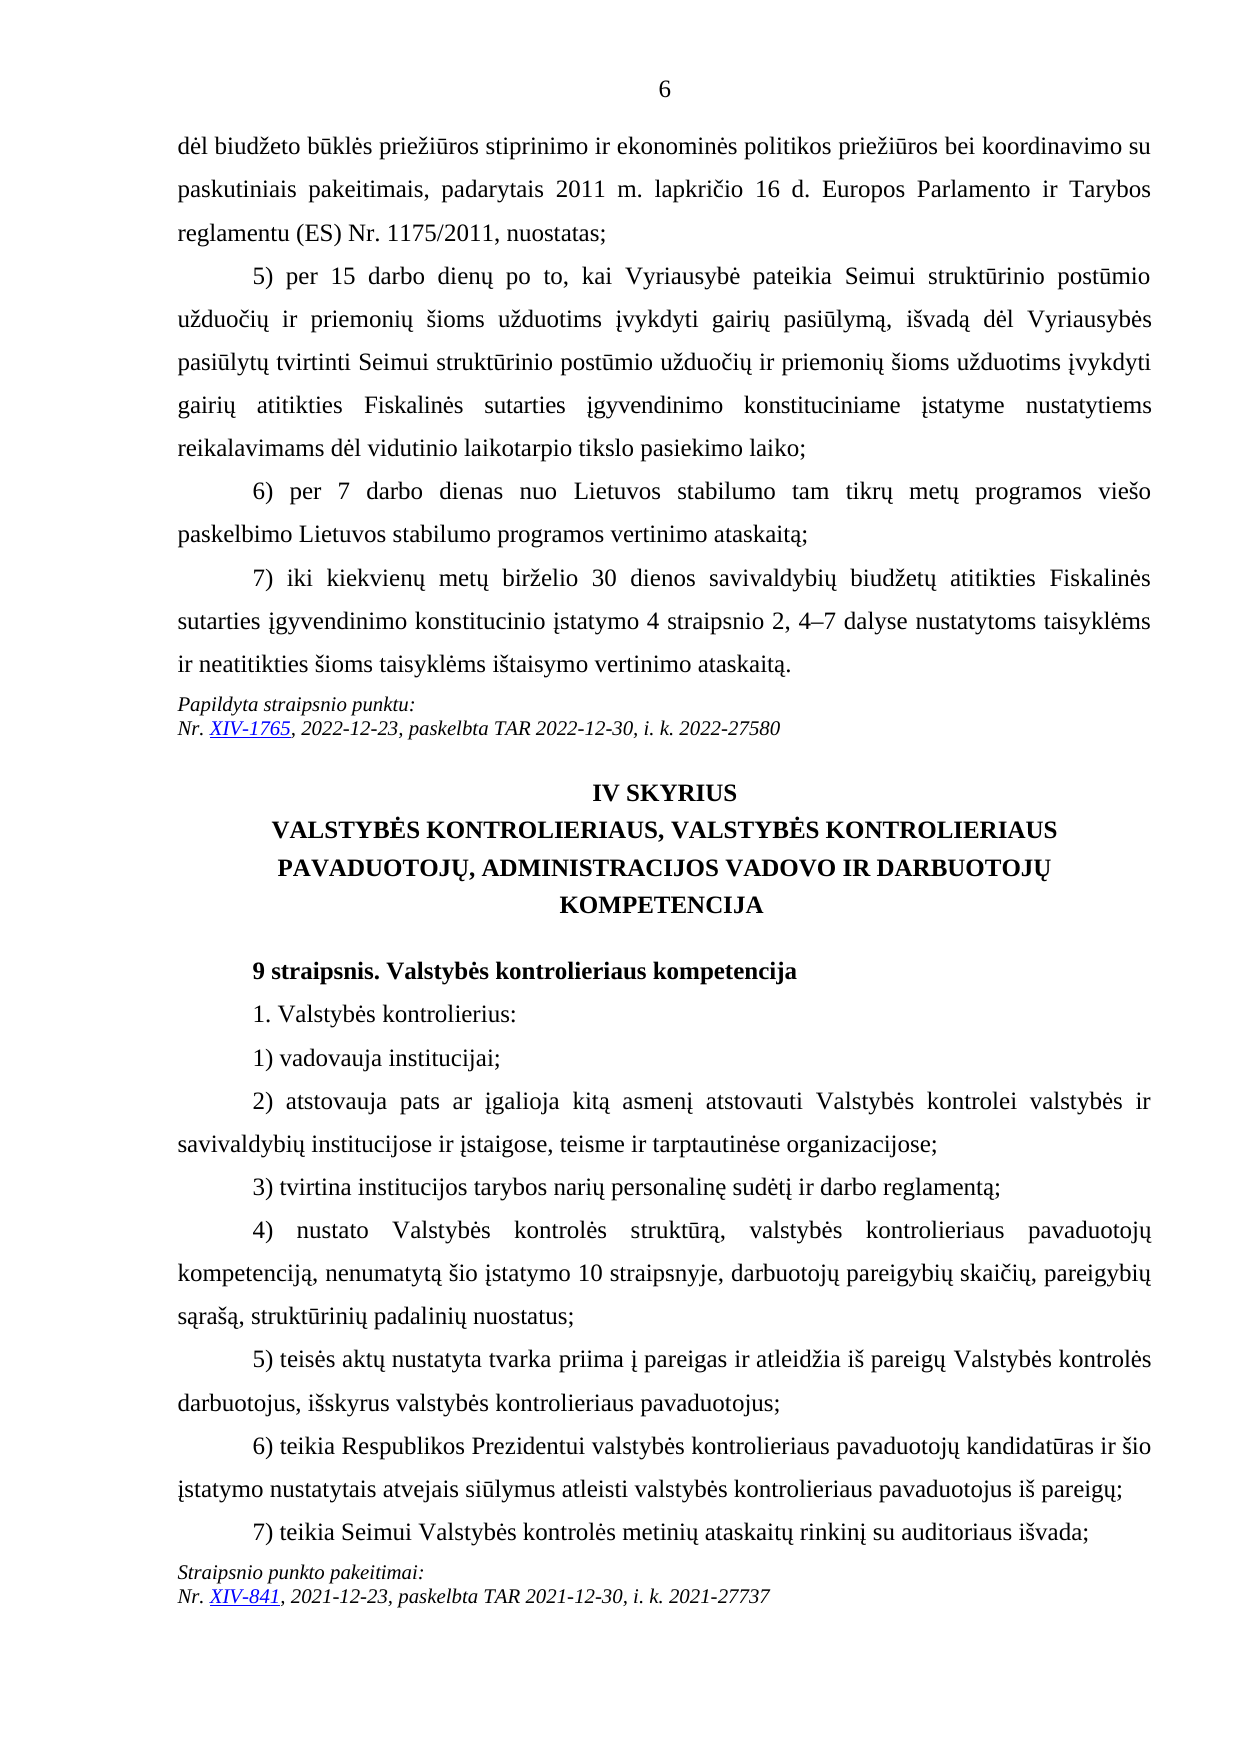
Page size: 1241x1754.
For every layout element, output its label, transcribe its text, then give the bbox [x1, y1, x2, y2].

text IV SKYRIUS [177, 769, 1152, 806]
text 5) teisės aktų nustatyta tvarka priima į pareigas ir atleidžia iš pareigų Valstybės kontrolės darbuotojus, išskyrus valstybės kontrolieriaus pavaduotojus; [177, 1344, 1152, 1416]
text 9 straipsnis. Valstybės kontrolieriaus kompetencija [177, 956, 1152, 985]
text 1. Valstybės kontrolierius: [177, 999, 1152, 1028]
text 7) teikia Seimui Valstybės kontrolės metinių ataskaitų rinkinį su auditoriaus išvada; [177, 1517, 1152, 1546]
text 1) vadovauja institucijai; [177, 1043, 1152, 1071]
text 2) atstovauja pats ar įgalioja kitą asmenį atstovauti Valstybės kontrolei valstybės ir savivaldybių institucijose ir įstaigose, teisme ir tarptautinėse organizacijose; [177, 1086, 1152, 1158]
text 6) teikia Respublikos Prezidentui valstybės kontrolieriaus pavaduotojų kandidatūras ir šio įstatymo nustatytais atvejais siūlymus atleisti valstybės kontrolieriaus pavaduotojus iš pareigų; [177, 1431, 1152, 1503]
text dėl biudžeto būklės priežiūros stiprinimo ir ekonominės politikos priežiūros bei koordinavimo su paskutiniais pakeitimais, padarytais 2011 m. lapkričio 16 d. Europos Parlamento ir Tarybos reglamentu (ES) Nr. 1175/2011, nuostatas; [177, 131, 1152, 246]
text Nr. XIV-1765, 2022-12-23, paskelbta TAR 2022-12-30, i. k. 2022-27580 [177, 716, 1152, 740]
text 6) per 7 darbo dienas nuo Lietuvos stabilumo tam tikrų metų programos viešo paskelbimo Lietuvos stabilumo programos vertinimo ataskaitą; [177, 476, 1152, 548]
text 3) tvirtina institucijos tarybos narių personalinę sudėtį ir darbo reglamentą; [177, 1172, 1152, 1201]
text 5) per 15 darbo dienų po to, kai Vyriausybė pateikia Seimui struktūrinio postūmio užduočių ir priemonių šioms užduotims įvykdyti gairių pasiūlymą, išvadą dėl Vyriausybės pasiūlytų tvirtinti Seimui struktūrinio postūmio užduočių ir priemonių šioms užduotims įvykdyti gairių atitikties Fiskalinės sutarties įgyvendinimo konstituciniame įstatyme nustatytiems reikalavimams dėl vidutinio laikotarpio tikslo pasiekimo laiko; [177, 261, 1152, 462]
text 4) nustato Valstybės kontrolės struktūrą, valstybės kontrolieriaus pavaduotojų kompetenciją, nenumatytą šio įstatymo 10 straipsnyje, darbuotojų pareigybių skaičių, pareigybių sąrašą, struktūrinių padalinių nuostatus; [177, 1215, 1152, 1330]
text VALSTYBĖS KONTROLIERIAUS, VALSTYBĖS KONTROLIERIAUS PAVADUOTOJŲ, ADMINISTRACIJOS VADOVO IR DARBUOTOJŲ KOMPETENCIJA [177, 806, 1152, 919]
text 7) iki kiekvienų metų birželio 30 dienos savivaldybių biudžetų atitikties Fiskalinės sutarties įgyvendinimo konstitucinio įstatymo 4 straipsnio 2, 4–7 dalyse nustatytoms taisyklėms ir neatitikties šioms taisyklėms ištaisymo vertinimo ataskaitą. [177, 563, 1152, 678]
text Straipsnio punkto pakeitimai: [177, 1560, 1152, 1584]
text Nr. XIV-841, 2021-12-23, paskelbta TAR 2021-12-30, i. k. 2021-27737 [177, 1584, 1152, 1608]
text Papildyta straipsnio punktu: [177, 692, 1152, 716]
